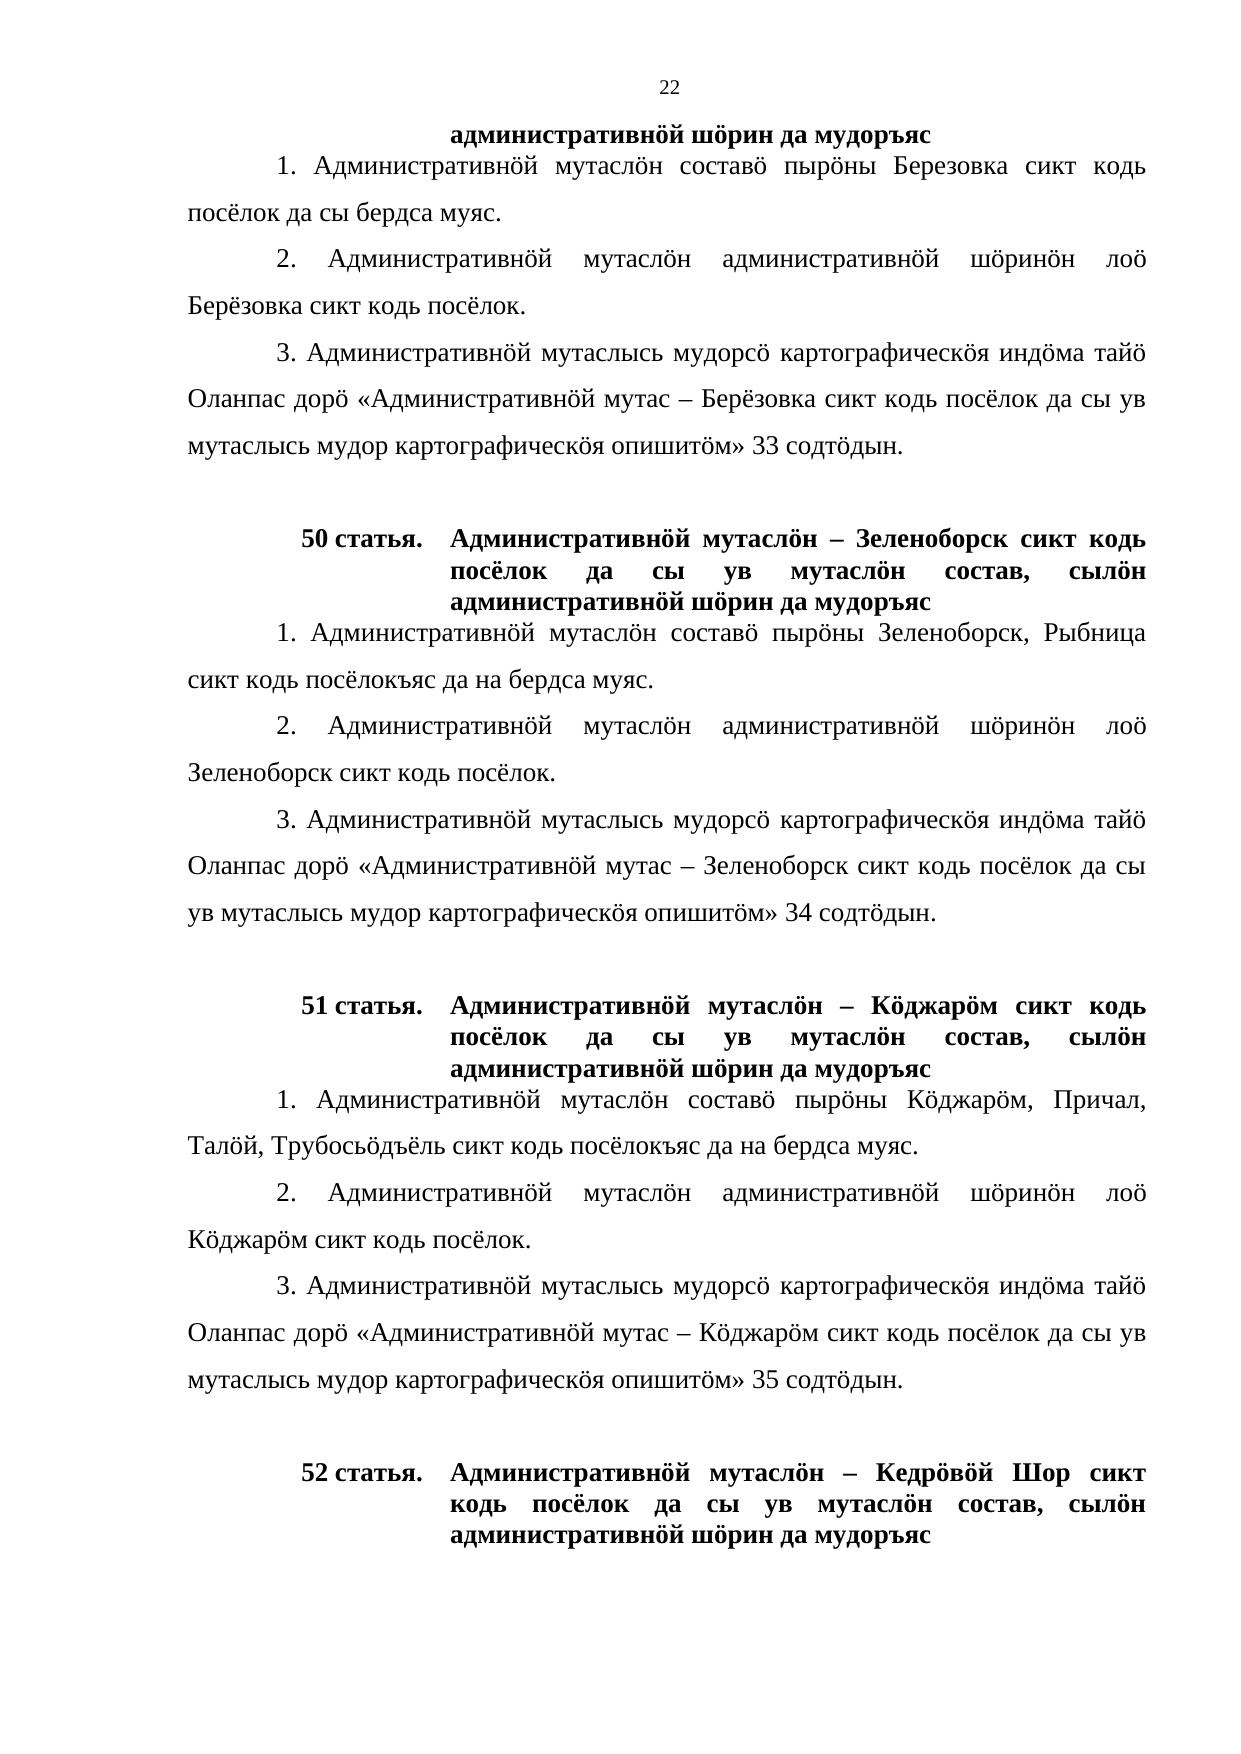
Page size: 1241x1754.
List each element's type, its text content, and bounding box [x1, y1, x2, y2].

table_header 50 статья. [176, 523, 438, 616]
table_header Административнöй мутаслöн – Зеленоборск сикт кодь посёлок да сы ув мутаслöн состав, сылöн административнöй шöрин да мудоръяс [439, 523, 1163, 616]
text 3. Административнöй мутаслысь мудорсö картографическöя индöма тайö Оланпас дорö «Административнöй мутас – Берёзовка сикт кодь посёлок да сы ув мутаслысь мудор картографическöя опишитöм» 33 содтöдын. [187, 336, 1147, 460]
text 2. Административнöй мутаслöн административнöй шöринöн лоö Зеленоборск сикт кодь посёлок. [187, 709, 1147, 787]
table_header [176, 118, 438, 149]
text 1. Административнöй мутаслöн составö пырöны Кöджарöм, Причал, Талöй, Трубосьöдъёль сикт кодь посёлокъяс да на бердса муяс. [187, 1083, 1147, 1161]
table_header Административнöй мутаслöн – Кедрöвöй Шор сикт кодь посёлок да сы ув мутаслöн состав, сылöн административнöй шöрин да мудоръяс [439, 1456, 1163, 1549]
table_header 51 статья. [176, 989, 438, 1083]
text 2. Административнöй мутаслöн административнöй шöринöн лоö Кöджарöм сикт кодь посёлок. [187, 1176, 1147, 1254]
text 1. Административнöй мутаслöн составö пырöны Зеленоборск, Рыбница сикт кодь посёлокъяс да на бердса муяс. [187, 616, 1147, 694]
table_header Административнöй мутаслöн – Кöджарöм сикт кодь посёлок да сы ув мутаслöн состав, сылöн административнöй шöрин да мудоръяс [439, 989, 1163, 1083]
text 1. Административнöй мутаслöн составö пырöны Березовка сикт кодь посёлок да сы бердса муяс. [187, 149, 1147, 227]
text 3. Административнöй мутаслысь мудорсö картографическöя индöма тайö Оланпас дорö «Административнöй мутас – Зеленоборск сикт кодь посёлок да сы ув мутаслысь мудор картографическöя опишитöм» 34 содтöдын. [187, 803, 1147, 927]
table_header административнöй шöрин да мудоръяс [439, 118, 1163, 149]
table_header 52 статья. [176, 1456, 438, 1549]
text 2. Административнöй мутаслöн административнöй шöринöн лоö Берёзовка сикт кодь посёлок. [187, 243, 1147, 320]
text 3. Административнöй мутаслысь мудорсö картографическöя индöма тайö Оланпас дорö «Административнöй мутас – Кöджарöм сикт кодь посёлок да сы ув мутаслысь мудор картографическöя опишитöм» 35 содтöдын. [187, 1269, 1147, 1394]
